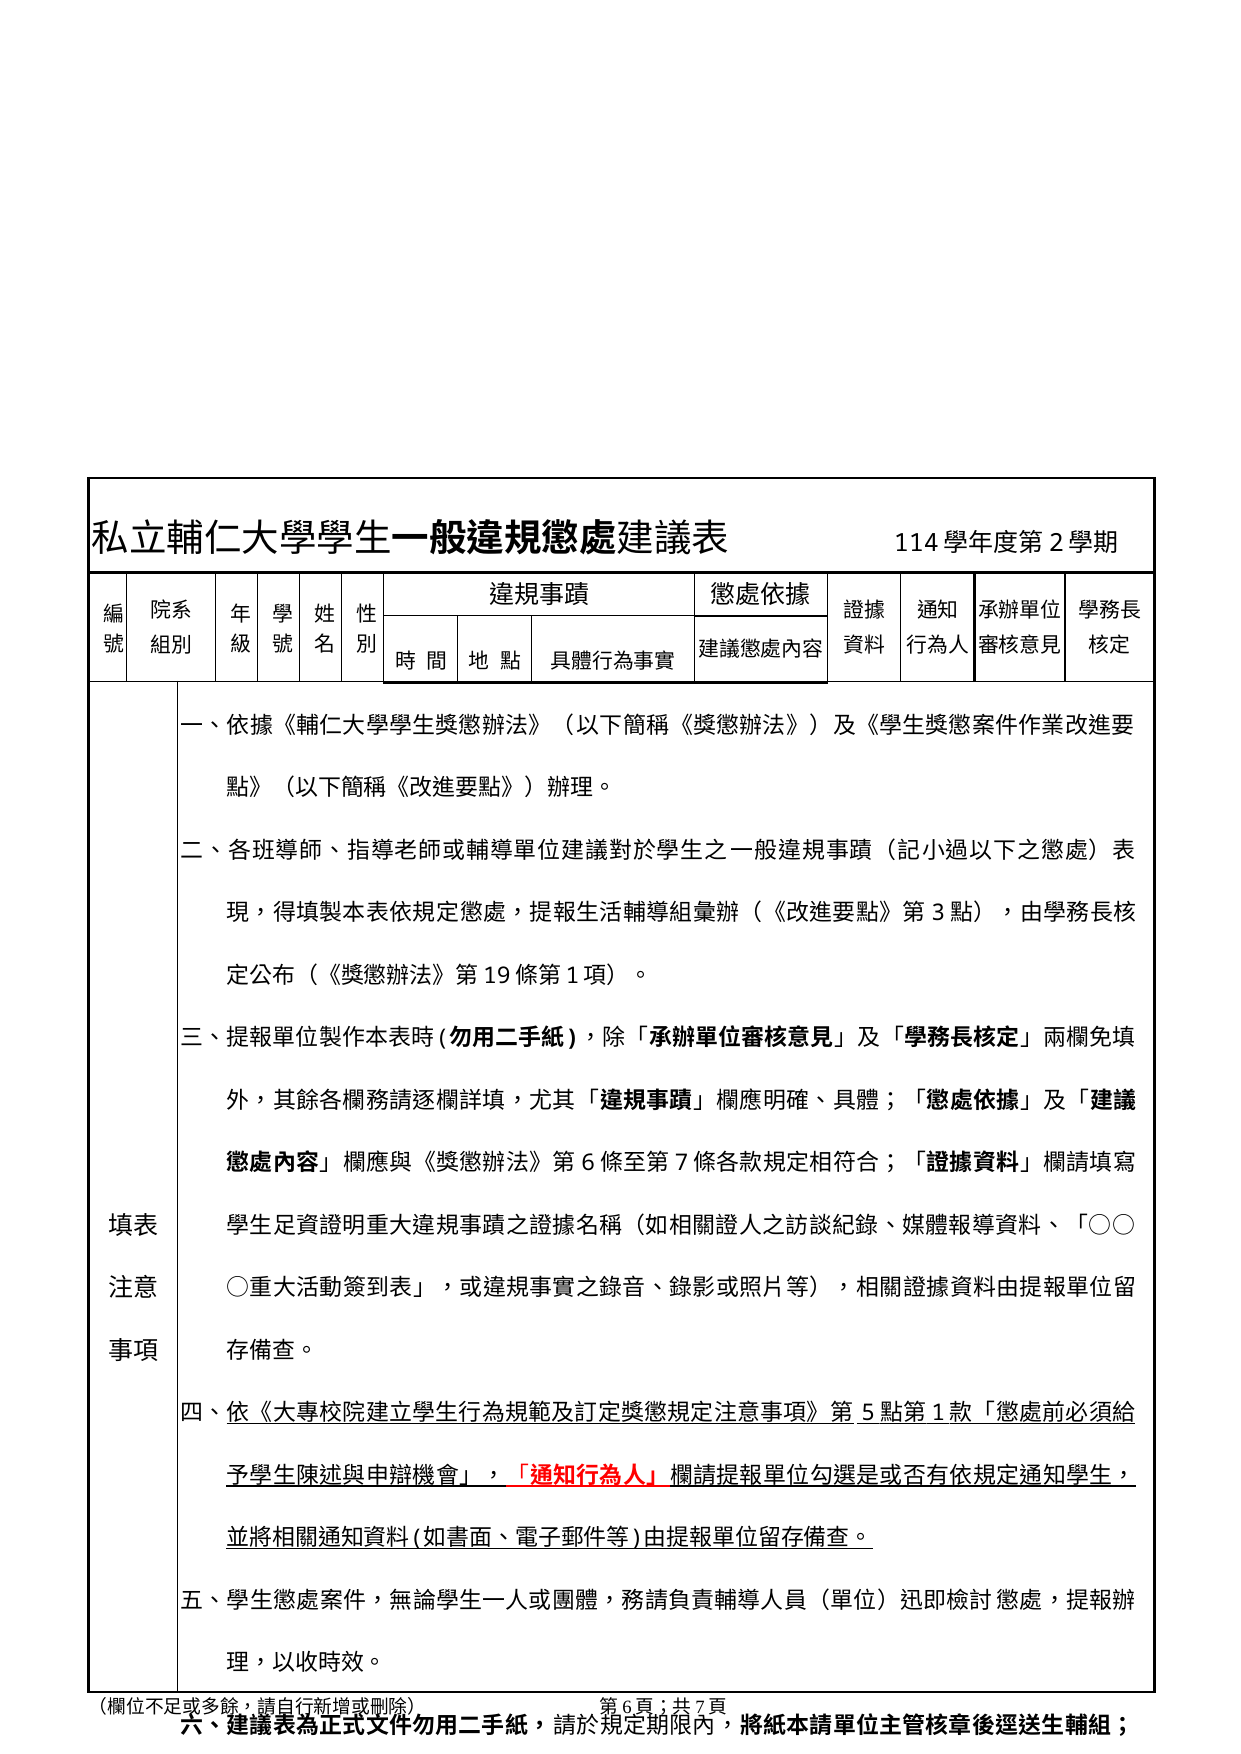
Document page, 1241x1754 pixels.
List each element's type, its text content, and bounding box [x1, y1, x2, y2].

table_cell 編號 [90, 574, 126, 681]
table_cell 學務長 核定 [1066, 574, 1153, 681]
table_cell 時 間 [384, 616, 457, 681]
table_cell 院系 組別 [127, 574, 215, 681]
table_cell 性別 [342, 574, 383, 681]
table_cell 違規事蹟 [384, 574, 694, 615]
table_cell 承辦單位 審核意見 [976, 574, 1064, 681]
table_cell 姓名 [300, 574, 341, 681]
table_cell 學號 [258, 574, 299, 681]
table_cell 填表注意事項 [90, 682, 177, 1691]
table_cell 懲處依據 [695, 574, 827, 615]
table_cell 地 點 [458, 616, 531, 681]
table_cell 一、依據《輔仁大學學生獎懲辦法》（以下簡稱《獎懲辦法》）及《學生獎懲案件作業改進要點》（以下簡稱《改進要點》）辦理。 二、各班導師、指導老師或輔導單位建議對於學生之一般違規事蹟（記小過以下之懲處）表現，得填製本表依規定懲處，提報生活輔導組彙辦（《改進要點》第3點），由學務長核定公布（《獎懲辦法》第19條第1項）。 三、提報單位製作本表時(勿用二手紙)，除「承辦單位審核意見」及「學務長核定」兩欄免填外，其餘各欄務請逐欄詳填，尤其「違規事蹟」欄應明確、具體；「懲處依據」及「建議懲處內容」欄應與《獎懲辦法》第6條至第7條各款規定相符合；「證據資料」欄請填寫學生足資證明重大違規事蹟之證據名稱（如相關證人之訪談紀錄、媒體報導資料、「○○○重大活動簽到表」，或違規事實之錄音、錄影或照片等），相關證據資料由提報單位留存備查。 四、依《大專校院建立學生行為規範及訂定獎懲規定注意事項》第5點第1款「懲處前必須給予學生陳述與申辯機會」，「通知行為人」欄請提報單位勾選是或否有依規定通知學生，並將相關通知資料(如書面、電子郵件等)由提報單位留存備查。 五、學生懲處案件，無論學生一人或團體，務請負責輔導人員（單位）迅即檢討懲處，提報辦理，以收時效。 六、建議表為正式文件勿用二手紙，請於規定期限內，將紙本請單位主管核章後逕送生輔組；另請同步將電子檔(格式docx或odt)傳送014683@mail.fju.edu.tw，以利承辦人下載彙辦。(主旨/檔案名稱：違規懲處建議案_提報單位) [178, 682, 1153, 1691]
table_cell 年級 [216, 574, 257, 681]
table_cell 建議懲處內容 [695, 617, 827, 681]
table_cell 通知 行為人 [901, 574, 973, 681]
table_cell 具體行為事實 [532, 616, 694, 681]
table_cell 證據 資料 [828, 574, 900, 681]
table_header 私立輔仁大學學生一般違規懲處建議表 114學年度第2學期 [90, 479, 1153, 571]
